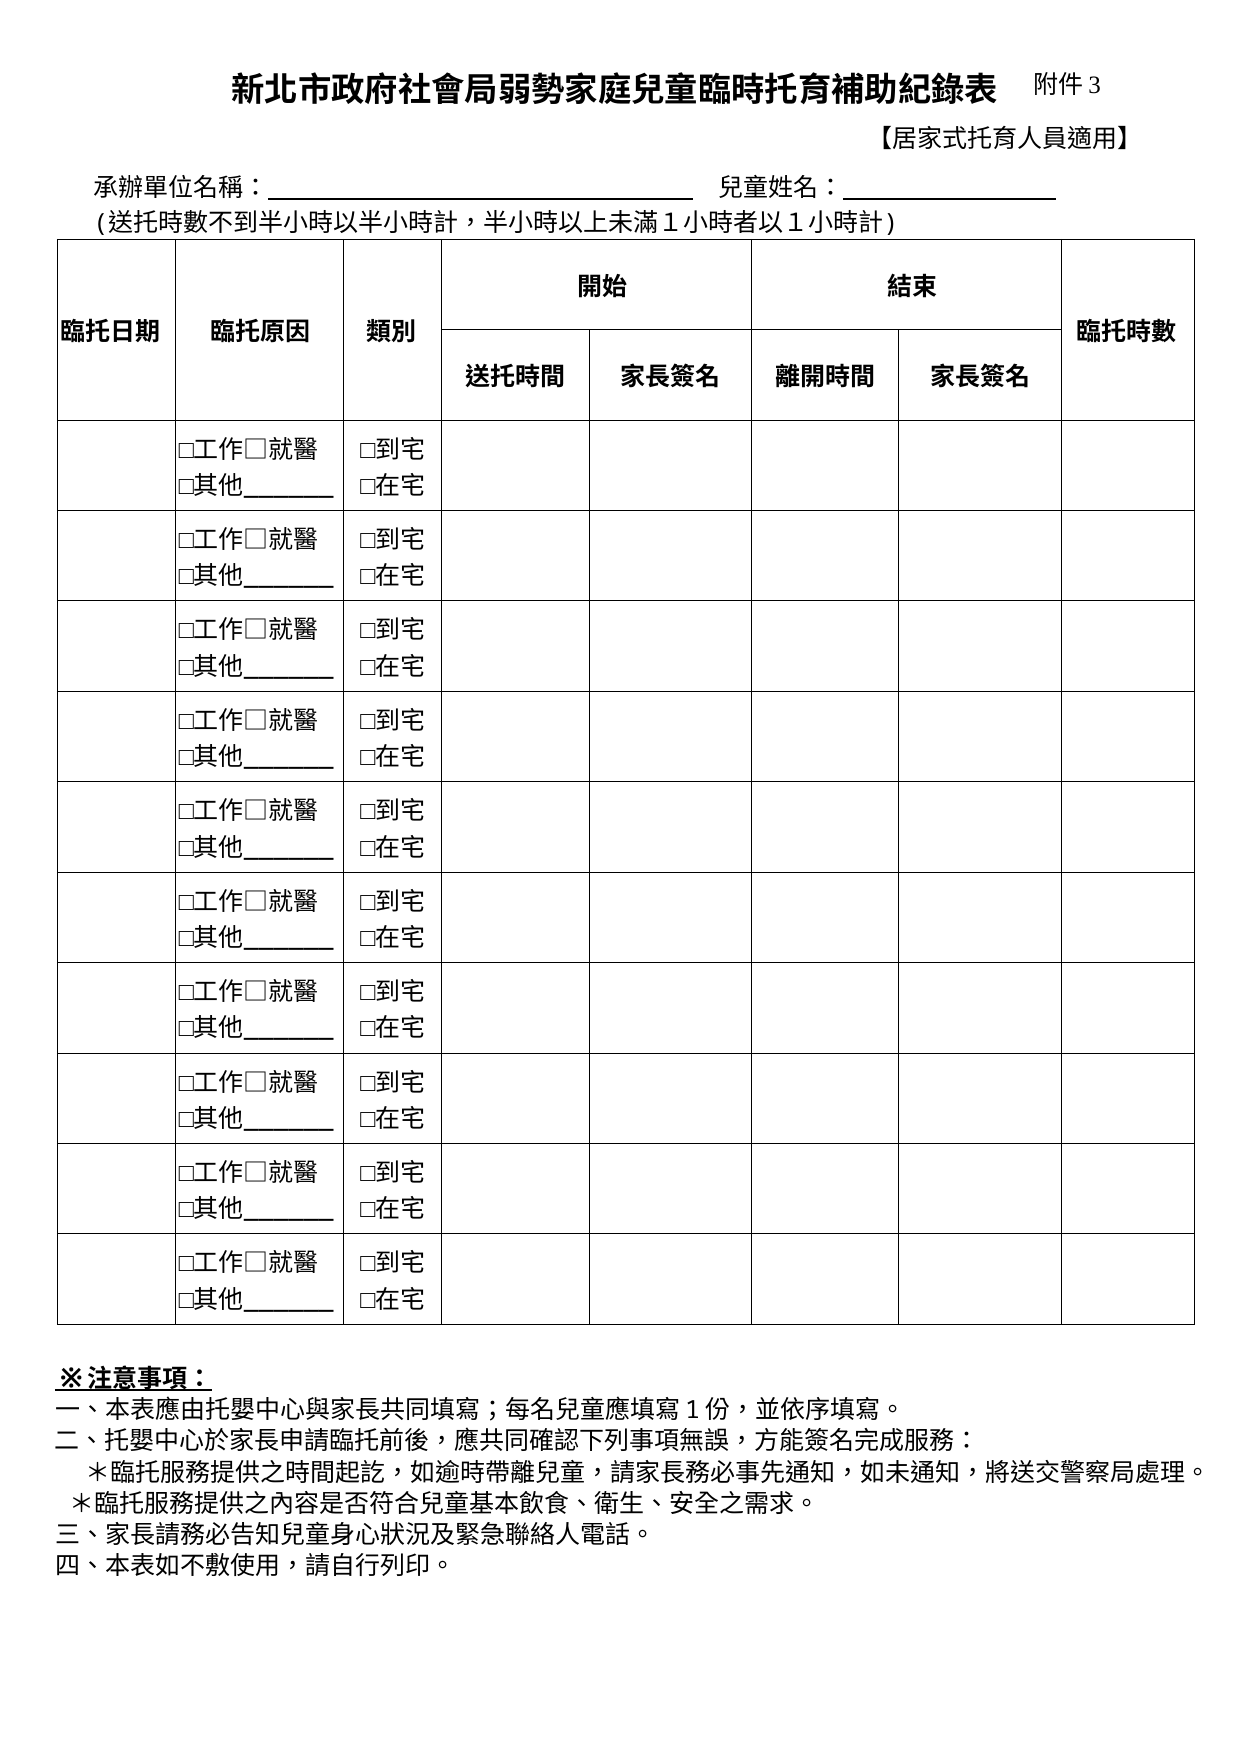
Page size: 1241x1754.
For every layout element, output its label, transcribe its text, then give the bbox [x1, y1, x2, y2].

table_cell □到宅 □在宅 [344, 963, 441, 1052]
table_cell 離開時間 [752, 330, 898, 419]
table_cell [752, 873, 898, 962]
table_cell [442, 1144, 589, 1233]
table_cell □工作□就醫 □其他______ [176, 421, 343, 510]
table_cell [442, 1054, 589, 1143]
table_cell [1062, 1054, 1194, 1143]
table_cell [590, 873, 751, 962]
table_cell [58, 1054, 175, 1143]
table_cell [58, 511, 175, 600]
table_cell [442, 963, 589, 1052]
table_cell □工作□就醫 □其他______ [176, 963, 343, 1052]
table_cell [442, 601, 589, 691]
table_header 臨托原因 [176, 240, 343, 419]
table_cell [752, 1054, 898, 1143]
table_cell [590, 782, 751, 872]
table_cell □到宅 □在宅 [344, 421, 441, 510]
text 【居家式托育人員適用】 [867, 118, 1144, 150]
table_cell [442, 692, 589, 781]
table_cell [899, 511, 1061, 600]
table_cell □工作□就醫 □其他______ [176, 1054, 343, 1143]
text ※注意事項： [55, 1362, 1217, 1393]
table_cell [899, 782, 1061, 872]
table_cell [590, 1054, 751, 1143]
text ＊臨托服務提供之時間起訖，如逾時帶離兒童，請家長務必事先通知，如未通知，將送交警察局處理。 [11, 1456, 1217, 1487]
table_cell □到宅 □在宅 [344, 601, 441, 691]
table_cell [590, 1234, 751, 1324]
table_cell [752, 511, 898, 600]
table_cell [442, 1234, 589, 1324]
table_cell [590, 511, 751, 600]
table_cell □工作□就醫 □其他______ [176, 601, 343, 691]
table_cell [590, 692, 751, 781]
text 四、本表如不敷使用，請自行列印。 [55, 1550, 1217, 1581]
table_cell [590, 963, 751, 1052]
table_cell [442, 421, 589, 510]
table_cell [58, 1144, 175, 1233]
table_cell [752, 1144, 898, 1233]
table_cell [1062, 873, 1194, 962]
table_cell [58, 692, 175, 781]
table_cell [752, 601, 898, 691]
table_cell [58, 1234, 175, 1324]
table_header 臨托時數 [1062, 240, 1194, 419]
table_cell [590, 601, 751, 691]
table_cell [590, 1144, 751, 1233]
table_cell □到宅 □在宅 [344, 1234, 441, 1324]
table_cell [899, 421, 1061, 510]
table_cell [752, 1234, 898, 1324]
table_cell □工作□就醫 □其他______ [176, 1234, 343, 1324]
table_cell □到宅 □在宅 [344, 782, 441, 872]
table_cell [1062, 1234, 1194, 1324]
table_cell [1062, 421, 1194, 510]
table_cell □到宅 □在宅 [344, 873, 441, 962]
table_cell [1062, 1144, 1194, 1233]
text 一、本表應由托嬰中心與家長共同填寫；每名兒童應填寫1份，並依序填寫。 [55, 1393, 1217, 1425]
text 承辦單位名稱： 兒童姓名： [93, 171, 1240, 202]
table_cell [58, 601, 175, 691]
table_cell □到宅 □在宅 [344, 1144, 441, 1233]
table_cell [442, 782, 589, 872]
table_cell [58, 873, 175, 962]
table_cell [590, 421, 751, 510]
table_cell [58, 782, 175, 872]
table_cell [442, 873, 589, 962]
table_header 開始 [442, 240, 751, 329]
table_cell [752, 421, 898, 510]
table_cell [442, 511, 589, 600]
table_cell 送托時間 [442, 330, 589, 419]
table_cell [58, 963, 175, 1052]
table_cell [899, 601, 1061, 691]
table_cell [899, 963, 1061, 1052]
table_cell [899, 1144, 1061, 1233]
text 二、托嬰中心於家長申請臨托前後，應共同確認下列事項無誤，方能簽名完成服務： [54, 1425, 1240, 1456]
table_cell [899, 692, 1061, 781]
table_cell [58, 421, 175, 510]
table_cell □工作□就醫 □其他______ [176, 1144, 343, 1233]
table_cell □到宅 □在宅 [344, 1054, 441, 1143]
table_cell □工作□就醫 □其他______ [176, 782, 343, 872]
text 附件3 [1018, 65, 1116, 101]
table_cell □工作□就醫 □其他______ [176, 511, 343, 600]
text ＊臨托服務提供之內容是否符合兒童基本飲食、衛生、安全之需求。 [69, 1487, 1217, 1518]
table_cell [1062, 601, 1194, 691]
table_cell [899, 1234, 1061, 1324]
table_cell [899, 873, 1061, 962]
text 三、家長請務必告知兒童身心狀況及緊急聯絡人電話。 [55, 1518, 1217, 1550]
table_cell [1062, 692, 1194, 781]
table_cell [1062, 782, 1194, 872]
table_cell □到宅 □在宅 [344, 511, 441, 600]
table_cell [1062, 963, 1194, 1052]
table_cell [752, 963, 898, 1052]
text 新北市政府社會局弱勢家庭兒童臨時托育補助紀錄表 [187, 57, 1240, 111]
table_cell □到宅 □在宅 [344, 692, 441, 781]
table_cell 家長簽名 [899, 330, 1061, 419]
table_cell [752, 692, 898, 781]
text (送托時數不到半小時以半小時計，半小時以上未滿１小時者以１小時計) [93, 202, 1137, 239]
table_cell [1062, 511, 1194, 600]
table_cell 家長簽名 [590, 330, 751, 419]
table_cell □工作□就醫 □其他______ [176, 873, 343, 962]
table_cell [752, 782, 898, 872]
table_cell □工作□就醫 □其他______ [176, 692, 343, 781]
table_header 類別 [344, 240, 441, 419]
table_header 結束 [752, 240, 1061, 329]
table_cell [899, 1054, 1061, 1143]
table_header 臨托日期 [58, 240, 175, 419]
